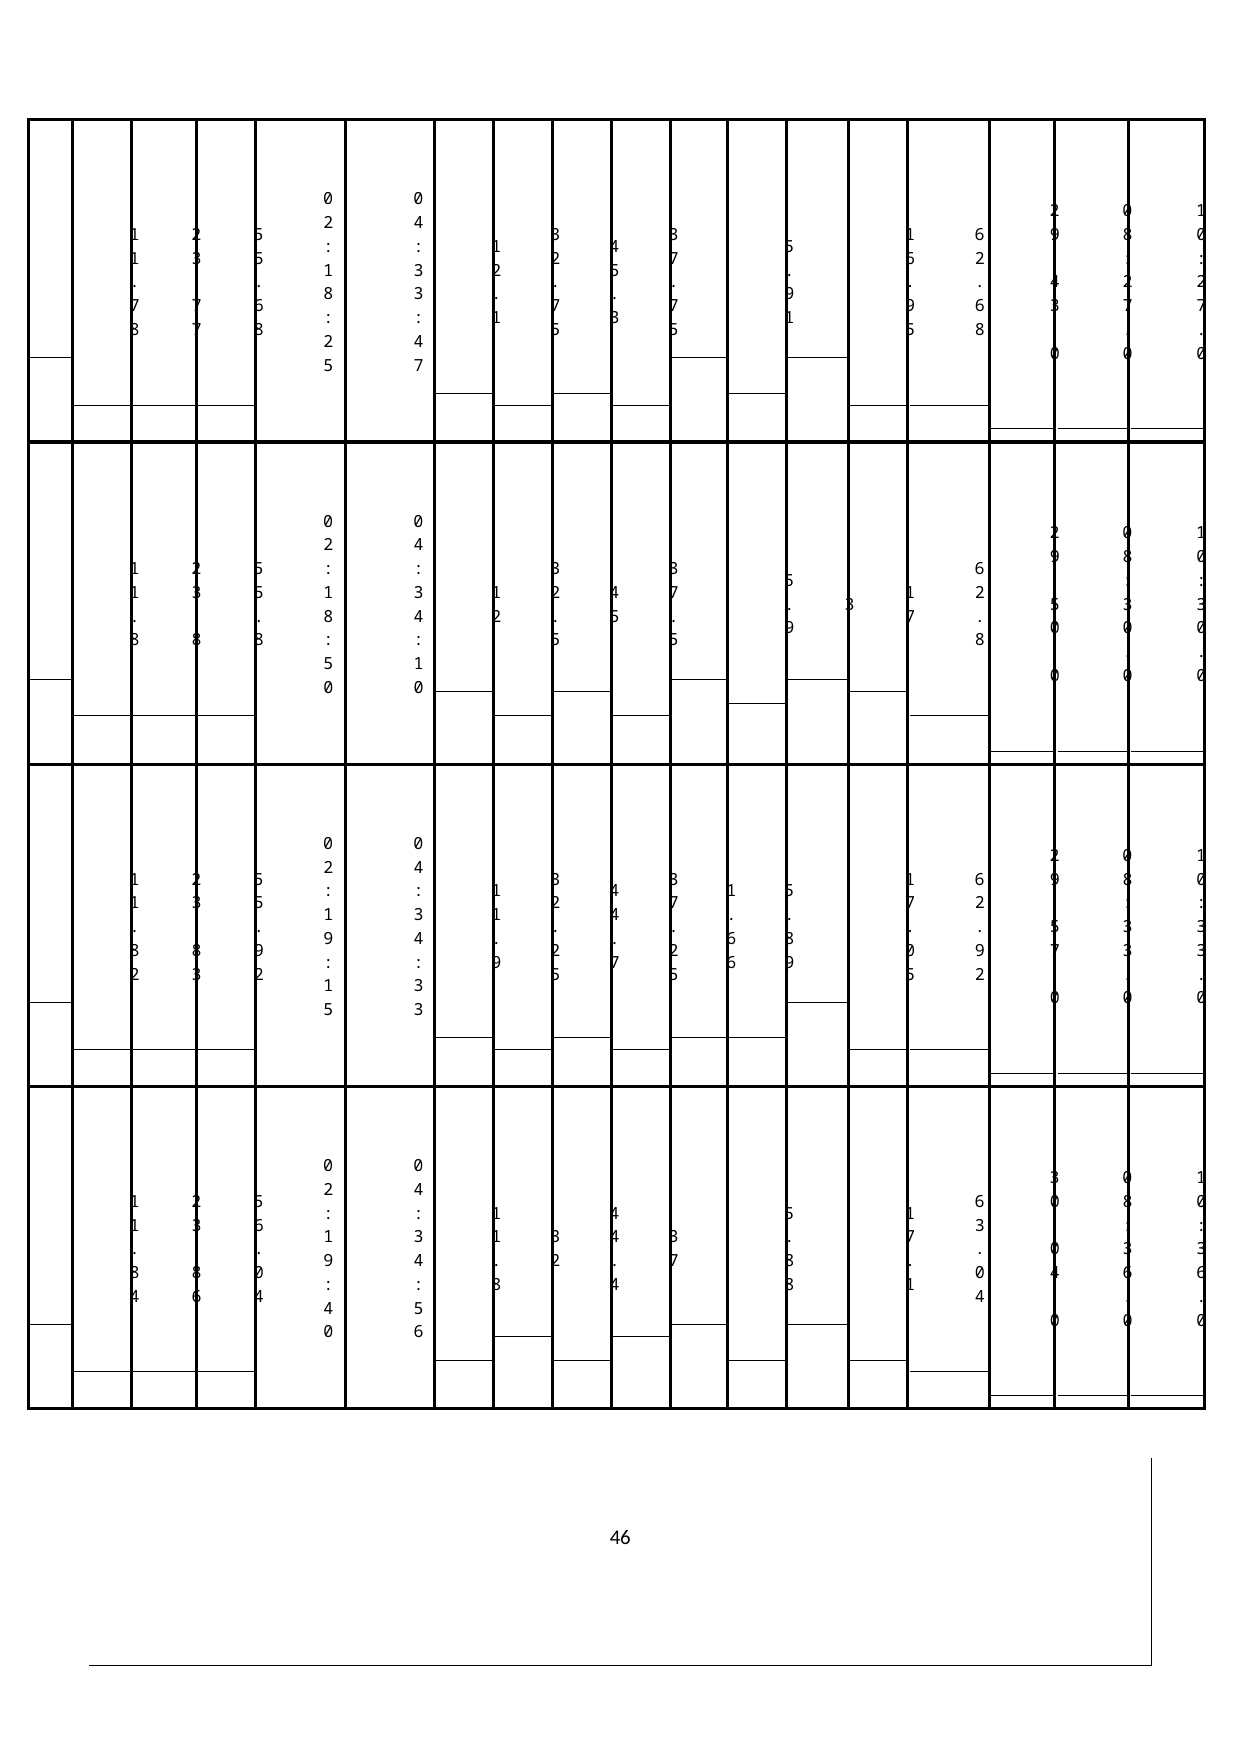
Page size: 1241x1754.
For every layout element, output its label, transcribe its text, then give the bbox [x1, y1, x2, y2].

table_cell 56.04 [198, 1088, 254, 1371]
table_cell 11.84 [74, 1372, 130, 1407]
table_cell 17.05 [850, 766, 906, 1049]
table_cell 37.25 [613, 1050, 669, 1085]
table_cell 04:34:56 [347, 1088, 433, 1407]
table_cell 3 [788, 680, 847, 763]
table_cell 32 [495, 1337, 551, 1407]
table_cell 3 [788, 444, 847, 679]
table_cell 37 [613, 1088, 669, 1336]
table_cell [788, 1088, 847, 1324]
table_cell [672, 1325, 726, 1407]
table_cell 5.89 [729, 766, 785, 1037]
table_cell 10:36.0 [1130, 1088, 1203, 1407]
table_cell 17.1 [850, 1088, 906, 1360]
table_cell 04:34:10 [347, 444, 433, 763]
table_cell 23.83 [133, 766, 195, 1049]
table_cell 11.9 [436, 766, 492, 1037]
table_cell 08:33.0 [1056, 766, 1127, 1085]
table_cell 02:19:15 [257, 766, 344, 1085]
table_cell 23.8 [133, 444, 195, 715]
table_cell 49 [30, 1003, 71, 1085]
table_cell 5.89 [729, 1038, 785, 1085]
table_cell 5.9 [729, 444, 785, 703]
table_cell 55.8 [198, 716, 254, 763]
table_cell 55.92 [198, 1050, 254, 1085]
table_cell 32.5 [495, 444, 551, 715]
table_cell 45.3 [554, 394, 610, 440]
table_cell 44.4 [554, 1088, 610, 1360]
table_cell 11.8 [436, 1361, 492, 1407]
table_cell 63.04 [909, 1088, 988, 1407]
table_cell 17.1 [850, 1361, 906, 1407]
table_cell 23.86 [133, 1372, 195, 1407]
table_cell 37.5 [613, 716, 669, 763]
table_cell 5.91 [729, 394, 785, 440]
table_cell 23.77 [133, 121, 195, 405]
table_cell 49 [30, 766, 71, 1002]
table_cell 45 [554, 692, 610, 763]
table_cell [672, 680, 726, 763]
table_cell 37.75 [613, 121, 669, 405]
table_cell 29:43.0 [991, 121, 1053, 428]
table_cell [788, 358, 847, 440]
table_cell 62.92 [909, 766, 988, 1085]
table_cell 11.78 [74, 406, 130, 440]
table_cell 08:30.0 [1056, 444, 1127, 763]
table_cell 02:19:40 [257, 1088, 344, 1407]
table_cell 51 [30, 121, 71, 357]
table_cell 12.1 [436, 121, 492, 393]
table_cell [788, 121, 847, 357]
table_cell 62.8 [909, 444, 988, 763]
table_cell 11.8 [74, 444, 130, 715]
table_cell [788, 766, 847, 1002]
table_cell [788, 1003, 847, 1085]
table_cell 29:50.0 [991, 752, 1053, 763]
table_cell 32 [495, 1088, 551, 1336]
table_cell 08:36.0 [1056, 1088, 1127, 1407]
table_cell 55.68 [198, 406, 254, 440]
table_cell 5.9 [729, 704, 785, 763]
table_cell 11.84 [74, 1088, 130, 1371]
table_cell 56.04 [198, 1372, 254, 1407]
table_cell 51 [30, 358, 71, 440]
table_cell [672, 358, 726, 440]
table_cell 48 [30, 1325, 71, 1407]
table_cell 50 [30, 680, 71, 763]
table_cell 32.5 [495, 716, 551, 763]
table_cell 17.05 [850, 1050, 906, 1085]
table_cell 44.7 [554, 766, 610, 1037]
table_cell 12 [436, 444, 492, 691]
table_cell 11.9 [436, 1038, 492, 1085]
table_cell 45.3 [554, 121, 610, 393]
table_cell 30:04.0 [991, 1088, 1053, 1395]
table_cell 55.8 [198, 444, 254, 715]
table_cell 44.4 [554, 1361, 610, 1407]
table_cell 29:43.0 [991, 429, 1053, 440]
table_cell 62.68 [909, 121, 988, 440]
table_cell 23.8 [133, 716, 195, 763]
table_cell 11.8 [74, 716, 130, 763]
table_cell 32.25 [495, 766, 551, 1049]
table_cell [672, 444, 726, 679]
table_cell 30:04.0 [991, 1396, 1053, 1407]
table_cell 55.68 [198, 121, 254, 405]
table_cell 5.88 [729, 1361, 785, 1407]
table_cell 37.5 [613, 444, 669, 715]
table_cell 23.86 [133, 1088, 195, 1371]
table_cell 04:33:47 [347, 121, 433, 440]
table_cell 29:50.0 [991, 444, 1053, 751]
table_cell 02:18:50 [257, 444, 344, 763]
table_cell 23.83 [133, 1050, 195, 1085]
table_cell 29:57.0 [991, 766, 1053, 1073]
table_cell 32.75 [495, 121, 551, 405]
table_cell 37.75 [613, 406, 669, 440]
table_cell 11.8 [436, 1088, 492, 1360]
table_cell 44.7 [554, 1038, 610, 1085]
table_cell 10:33.0 [1130, 766, 1203, 1085]
table_cell 1.66 [672, 766, 726, 1037]
table_cell 16.95 [850, 406, 906, 440]
table_cell 37.25 [613, 766, 669, 1049]
table_cell 55.92 [198, 766, 254, 1049]
table_cell 12.1 [436, 394, 492, 440]
table_cell 08:27.0 [1056, 121, 1127, 440]
table_cell 5.91 [729, 121, 785, 393]
table_cell 23.77 [133, 406, 195, 440]
table_cell 1.66 [672, 1038, 726, 1085]
table_cell 10:30.0 [1130, 444, 1203, 763]
table_cell 17 [850, 444, 906, 691]
table_cell [672, 121, 726, 357]
table_cell 16.95 [850, 121, 906, 405]
table_cell [788, 1325, 847, 1407]
table_cell 17 [850, 692, 906, 763]
table_cell 32.75 [495, 406, 551, 440]
table_cell 11.78 [74, 121, 130, 405]
table_cell 29:57.0 [991, 1074, 1053, 1085]
table_cell 11.82 [74, 766, 130, 1049]
table_cell 32.25 [495, 1050, 551, 1085]
table_cell 11.82 [74, 1050, 130, 1085]
table_cell 37 [613, 1337, 669, 1407]
table_cell 02:18:25 [257, 121, 344, 440]
table_cell 45 [554, 444, 610, 691]
table_cell 10:27.0 [1130, 121, 1203, 440]
table_cell 50 [30, 444, 71, 679]
table_cell 48 [30, 1088, 71, 1324]
table_cell 12 [436, 692, 492, 763]
table_cell 5.88 [729, 1088, 785, 1360]
table_cell 04:34:33 [347, 766, 433, 1085]
table_cell [672, 1088, 726, 1324]
